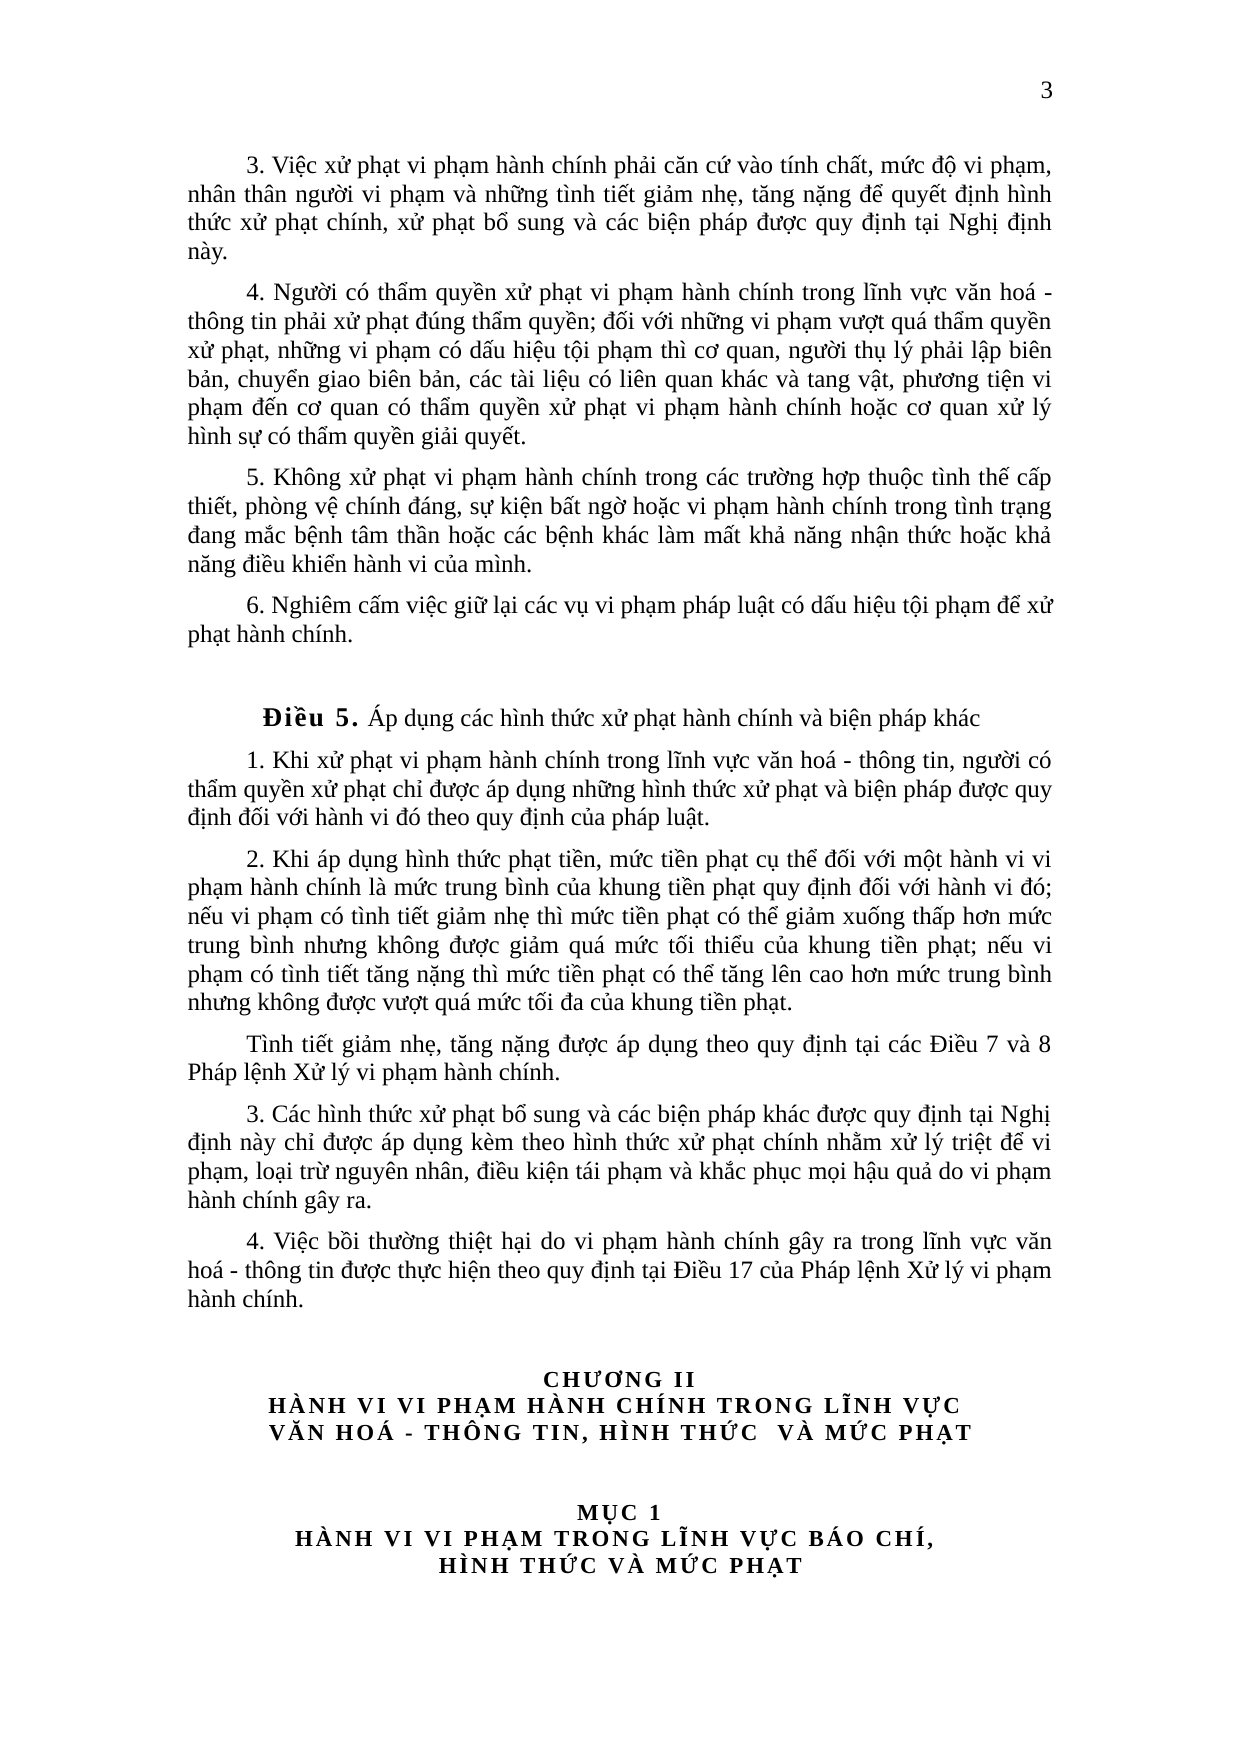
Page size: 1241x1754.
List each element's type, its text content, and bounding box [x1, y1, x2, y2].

text MỤC 1 HÀNH VI VI PHẠM TRONG LĨNH VỰC BÁO CHÍ, HÌNH THỨC VÀ MỨC PHẠT [187, 1499, 1053, 1578]
text 4. Việc bồi thường thiệt hại do vi phạm hành chính gây ra trong lĩnh vực văn hoá - thông tin được thực hiện theo quy định tại Điều 17 của Pháp lệnh Xử lý vi phạm hành chính. [187, 1226, 1053, 1312]
text 5. Không xử phạt vi phạm hành chính trong các trường hợp thuộc tình thế cấp thiết, phòng vệ chính đáng, sự kiện bất ngờ hoặc vi phạm hành chính trong tình trạng đang mắc bệnh tâm thần hoặc các bệnh khác làm mất khả năng nhận thức hoặc khả năng điều khiển hành vi của mình. [187, 462, 1053, 577]
text 3. Việc xử phạt vi phạm hành chính phải căn cứ vào tính chất, mức độ vi phạm, nhân thân người vi phạm và những tình tiết giảm nhẹ, tăng nặng để quyết định hình thức xử phạt chính, xử phạt bổ sung và các biện pháp được quy định tại Nghị định này. [187, 150, 1053, 265]
text Tình tiết giảm nhẹ, tăng nặng được áp dụng theo quy định tại các Điều 7 và 8 Pháp lệnh Xử lý vi phạm hành chính. [187, 1029, 1053, 1086]
text CHƯƠNG II HÀNH VI VI PHẠM HÀNH CHÍNH TRONG LĨNH VỰC VĂN HOÁ - THÔNG TIN, HÌNH THỨC VÀ MỨC PHẠT [187, 1366, 1053, 1445]
text 3. Các hình thức xử phạt bổ sung và các biện pháp khác được quy định tại Nghị định này chỉ được áp dụng kèm theo hình thức xử phạt chính nhằm xử lý triệt để vi phạm, loại trừ nguyên nhân, điều kiện tái phạm và khắc phục mọi hậu quả do vi phạm hành chính gây ra. [187, 1099, 1053, 1214]
text 6. Nghiêm cấm việc giữ lại các vụ vi phạm pháp luật có dấu hiệu tội phạm để xử phạt hành chính. [187, 590, 1053, 647]
text 1. Khi xử phạt vi phạm hành chính trong lĩnh vực văn hoá - thông tin, người có thẩm quyền xử phạt chỉ được áp dụng những hình thức xử phạt và biện pháp được quy định đối với hành vi đó theo quy định của pháp luật. [187, 745, 1053, 831]
text 4. Người có thẩm quyền xử phạt vi phạm hành chính trong lĩnh vực văn hoá - thông tin phải xử phạt đúng thẩm quyền; đối với những vi phạm vượt quá thẩm quyền xử phạt, những vi phạm có dấu hiệu tội phạm thì cơ quan, người thụ lý phải lập biên bản, chuyển giao biên bản, các tài liệu có liên quan khác và tang vật, phương tiện vi phạm đến cơ quan có thẩm quyền xử phạt vi phạm hành chính hoặc cơ quan xử lý hình sự có thẩm quyền giải quyết. [187, 277, 1053, 450]
text Điều 5. Áp dụng các hình thức xử phạt hành chính và biện pháp khác [187, 701, 1053, 732]
text 2. Khi áp dụng hình thức phạt tiền, mức tiền phạt cụ thể đối với một hành vi vi phạm hành chính là mức trung bình của khung tiền phạt quy định đối với hành vi đó; nếu vi phạm có tình tiết giảm nhẹ thì mức tiền phạt có thể giảm xuống thấp hơn mức trung bình nhưng không được giảm quá mức tối thiểu của khung tiền phạt; nếu vi phạm có tình tiết tăng nặng thì mức tiền phạt có thể tăng lên cao hơn mức trung bình nhưng không được vượt quá mức tối đa của khung tiền phạt. [187, 844, 1053, 1016]
